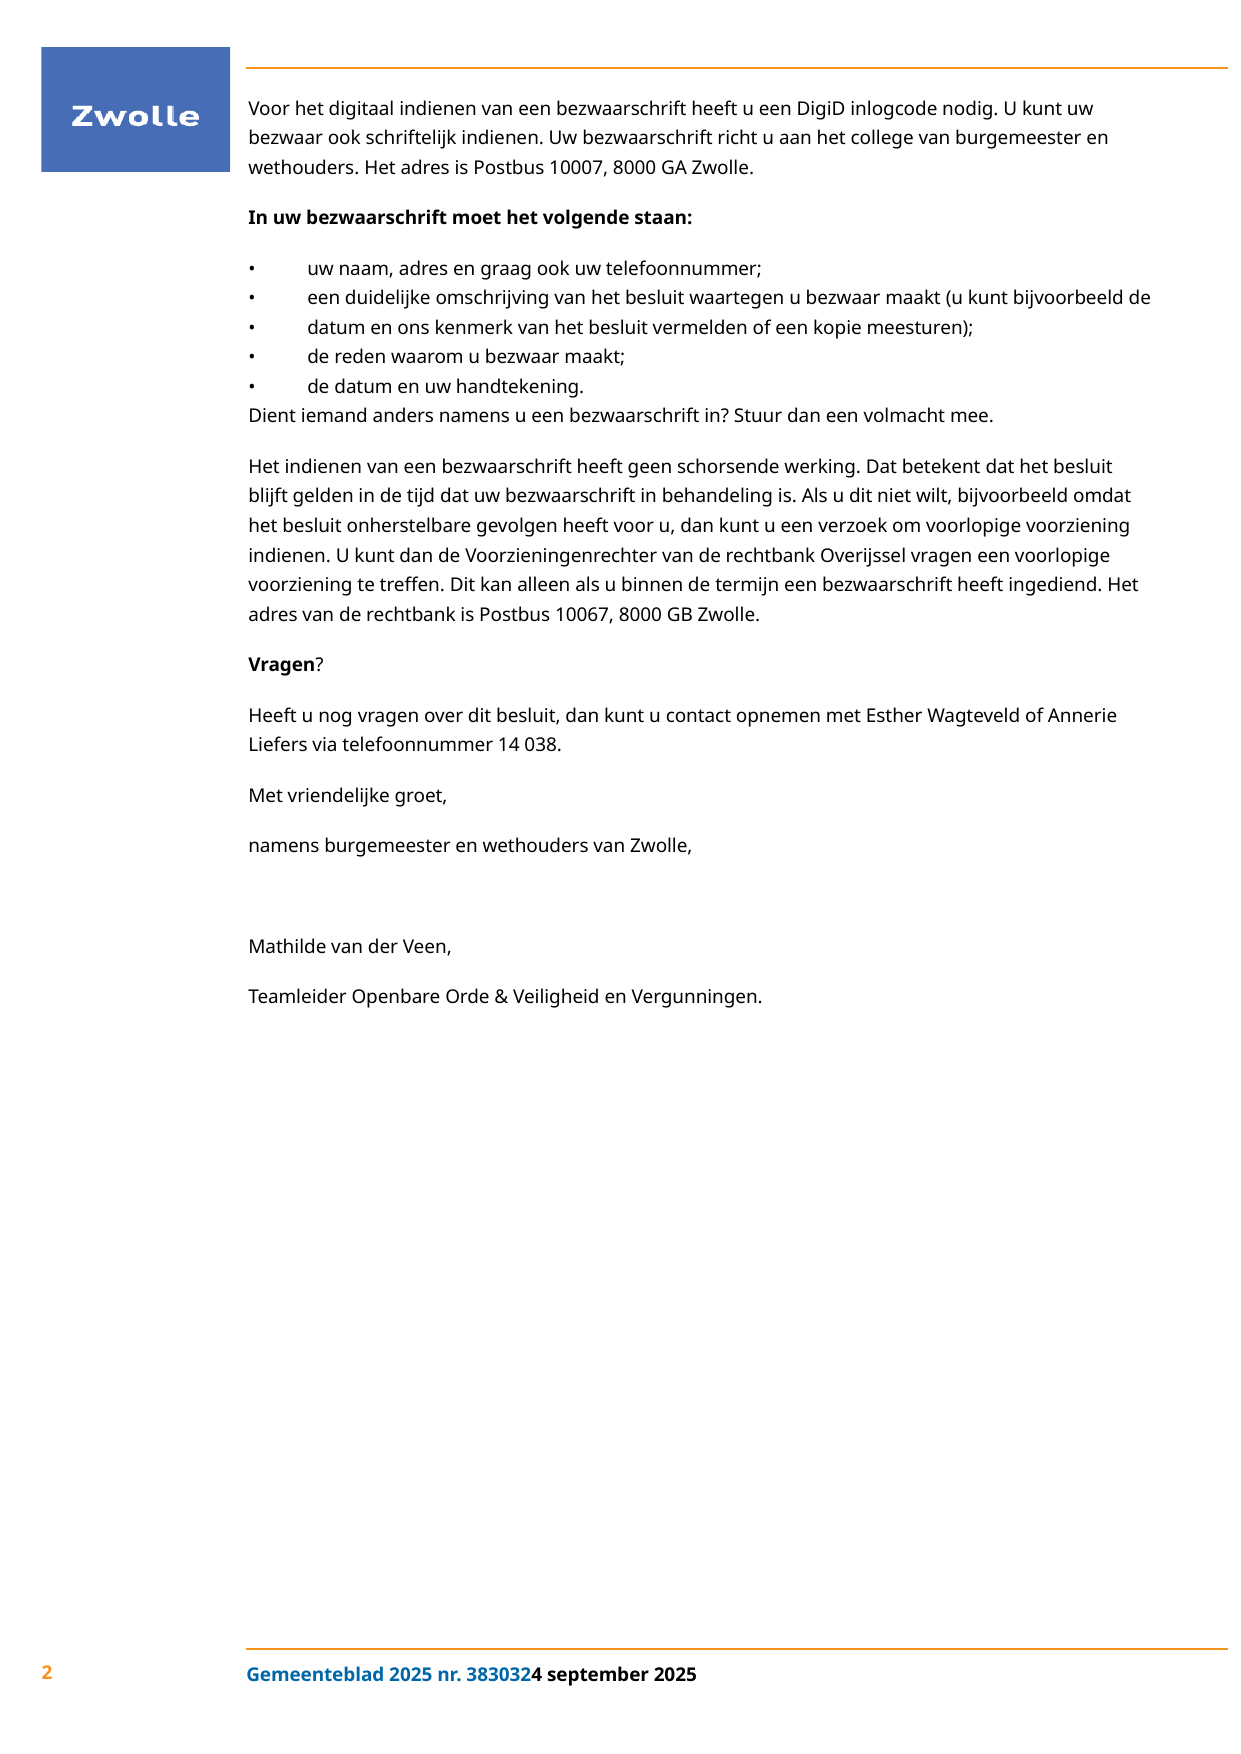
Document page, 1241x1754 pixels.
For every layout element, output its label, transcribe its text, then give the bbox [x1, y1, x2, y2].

list de reden waarom u bezwaar maakt; [248, 343, 1152, 369]
list een duidelijke omschrijving van het besluit waartegen u bezwaar maakt (u kunt bijvoorbeeld de [248, 284, 1152, 310]
text In uw bezwaarschrift moet het volgende staan: [248, 204, 1152, 230]
text Het indienen van een bezwaarschrift heeft geen schorsende werking. Dat betekent dat het besluit blijft gelden in de tijd dat uw bezwaarschrift in behandeling is. Als u dit niet wilt, bijvoorbeeld omdat het besluit onherstelbare gevolgen heeft voor u, dan kunt u een verzoek om voorlopige voorziening indienen. U kunt dan de Voorzieningenrechter van de rechtbank Overijssel vragen een voorlopige voorziening te treffen. Dit kan alleen als u binnen de termijn een bezwaarschrift heeft ingediend. Het adres van de rechtbank is Postbus 10067, 8000 GB Zwolle. [248, 453, 1152, 627]
text Mathilde van der Veen, [248, 933, 1152, 959]
picture [41, 47, 231, 172]
text Dient iemand anders namens u een bezwaarschrift in? Stuur dan een volmacht mee. [248, 403, 1152, 428]
text Teamleider Openbare Orde & Veiligheid en Vergunningen. [248, 983, 1152, 1009]
list de datum en uw handtekening. [248, 373, 1152, 399]
text namens burgemeester en wethouders van Zwolle, [248, 832, 1152, 858]
text Heeft u nog vragen over dit besluit, dan kunt u contact opnemen met Esther Wagteveld of Annerie Liefers via telefoonnummer 14 038. [248, 702, 1152, 757]
text Met vriendelijke groet, [248, 782, 1152, 808]
text Voor het digitaal indienen van een bezwaarschrift heeft u een DigiD inlogcode nodig. U kunt uw bezwaar ook schriftelijk indienen. Uw bezwaarschrift richt u aan het college van burgemeester en wethouders. Het adres is Postbus 10007, 8000 GA Zwolle. [248, 95, 1152, 180]
list uw naam, adres en graag ook uw telefoonnummer; [248, 255, 1152, 281]
text Vragen? [248, 651, 1152, 677]
list datum en ons kenmerk van het besluit vermelden of een kopie meesturen); [248, 314, 1152, 340]
